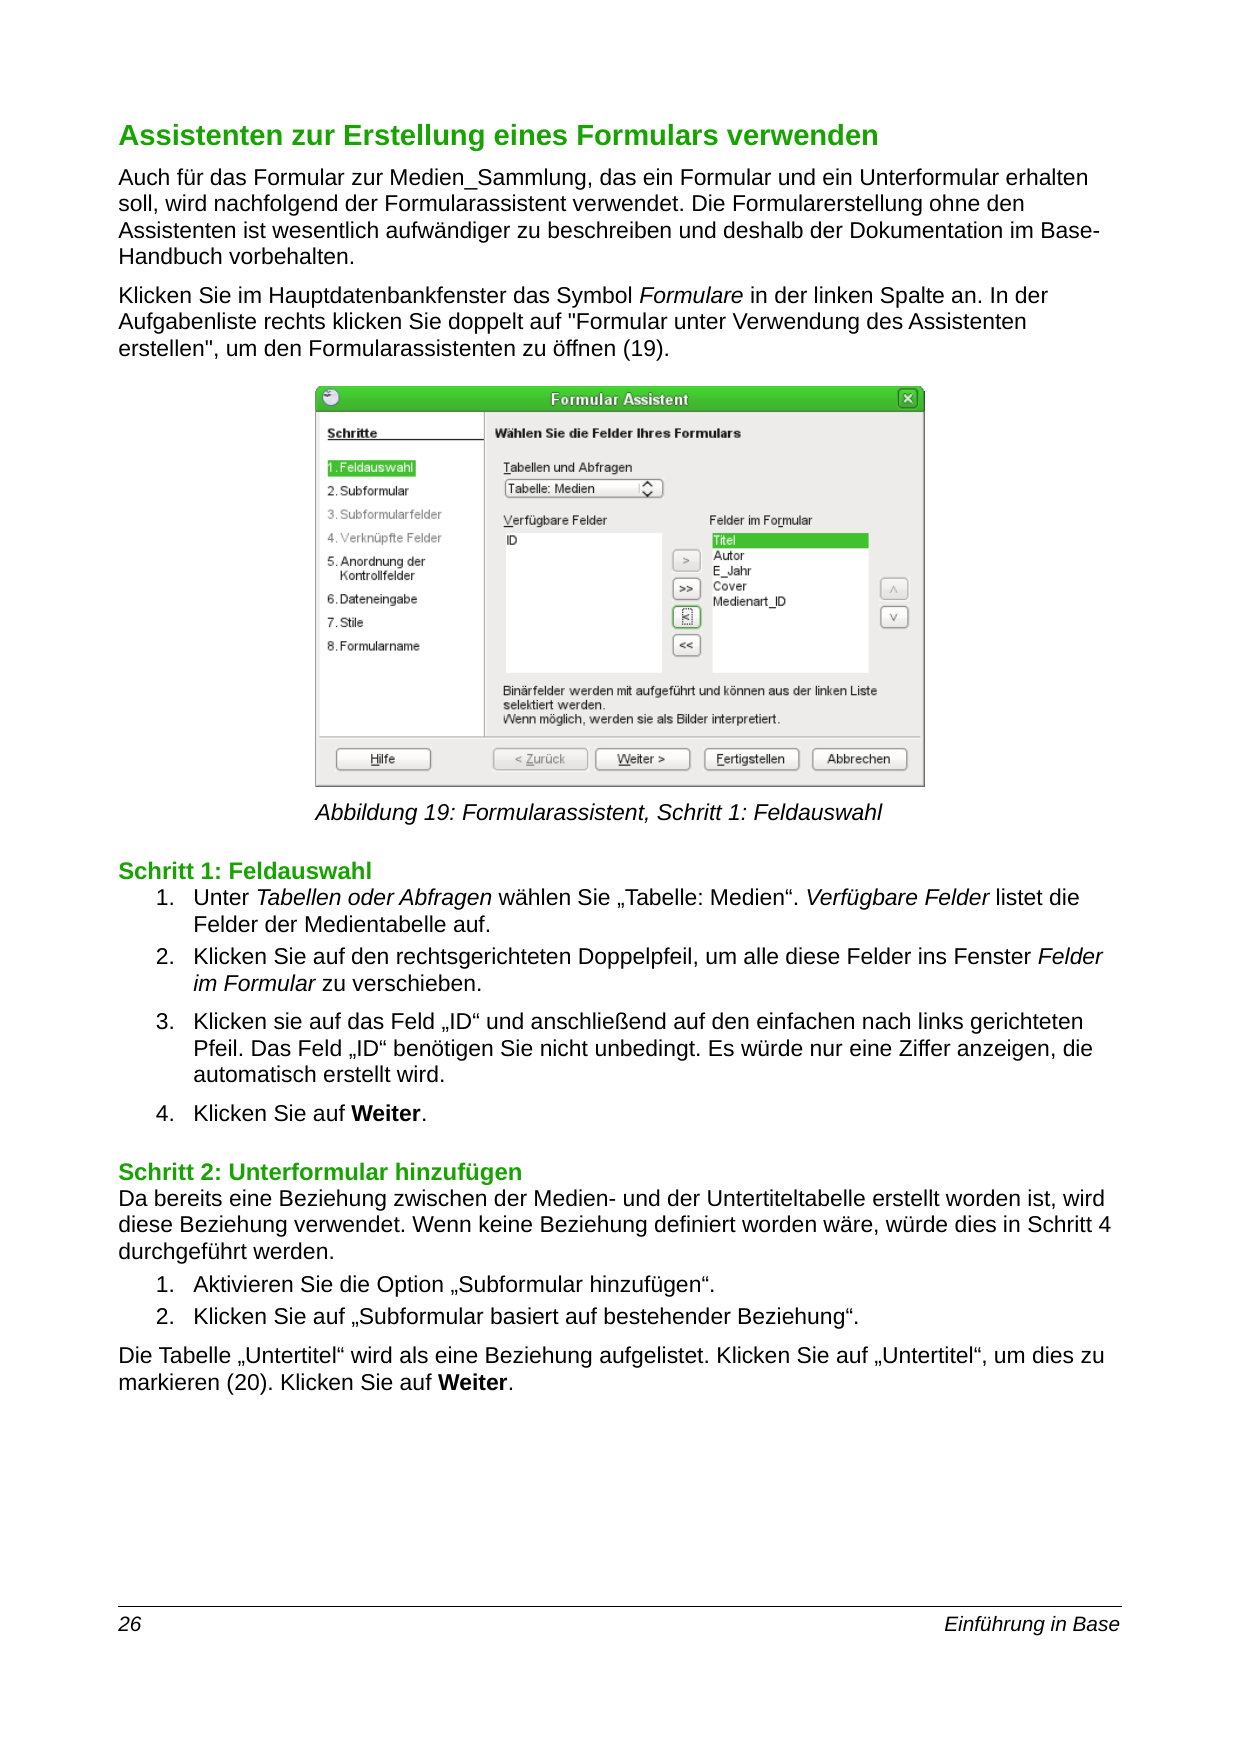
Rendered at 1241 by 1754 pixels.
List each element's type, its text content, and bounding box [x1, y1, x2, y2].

list Klicken Sie auf den rechtsgerichteten Doppelpfeil, um alle diese Felder ins Fenster Felder im Formular zu verschieben. [156, 943, 1122, 996]
list Da bereits eine Beziehung zwischen der Medien- und der Untertiteltabelle erstellt worden ist, wird diese Beziehung verwendet. Wenn keine Beziehung definiert worden wäre, würde dies in Schritt 4 durchgeführt werden. [118, 1185, 1122, 1264]
list Unter Tabellen oder Abfragen wählen Sie „Tabelle: Medien“. Verfügbare Felder listet die Felder der Medientabelle auf. [156, 884, 1122, 937]
picture [315, 386, 925, 787]
list Klicken sie auf das Feld „ID“ und anschließend auf den einfachen nach links gerichteten Pfeil. Das Feld „ID“ benötigen Sie nicht unbedingt. Es würde nur eine Ziffer anzeigen, die automatisch erstellt wird. [156, 1008, 1122, 1087]
list Klicken Sie auf „Subformular basiert auf bestehender Beziehung“. [156, 1303, 1122, 1329]
text Auch für das Formular zur Medien_Sammlung, das ein Formular und ein Unterformular erhalten soll, wird nachfolgend der Formularassistent verwendet. Die Formularerstellung ohne den Assistenten ist wesentlich aufwändiger zu beschreiben und deshalb der Dokumentation im Base-Handbuch vorbehalten. [118, 164, 1122, 269]
list Aktivieren Sie die Option „Subformular hinzufügen“. [156, 1271, 1122, 1297]
subtitle Schritt 1: Feldauswahl [118, 857, 1122, 884]
subtitle Schritt 2: Unterformular hinzufügen [118, 1157, 1122, 1185]
list Klicken Sie auf Weiter. [156, 1100, 1122, 1126]
text Klicken Sie im Hauptdatenbankfenster das Symbol Formulare in der linken Spalte an. In der Aufgabenliste rechts klicken Sie doppelt auf "Formular unter Verwendung des Assistenten erstellen", um den Formularassistenten zu öffnen (Abbildung 19). [118, 282, 1122, 361]
text Die Tabelle „Untertitel“ wird als eine Beziehung aufgelistet. Klicken Sie auf „Untertitel“, um dies zu markieren (Abbildung 20). Klicken Sie auf Weiter. [118, 1342, 1122, 1395]
subtitle Assistenten zur Erstellung eines Formulars verwenden [118, 118, 1122, 152]
text Abbildung 19: Formularassistent, Schritt 1: Feldauswahl [315, 799, 925, 825]
